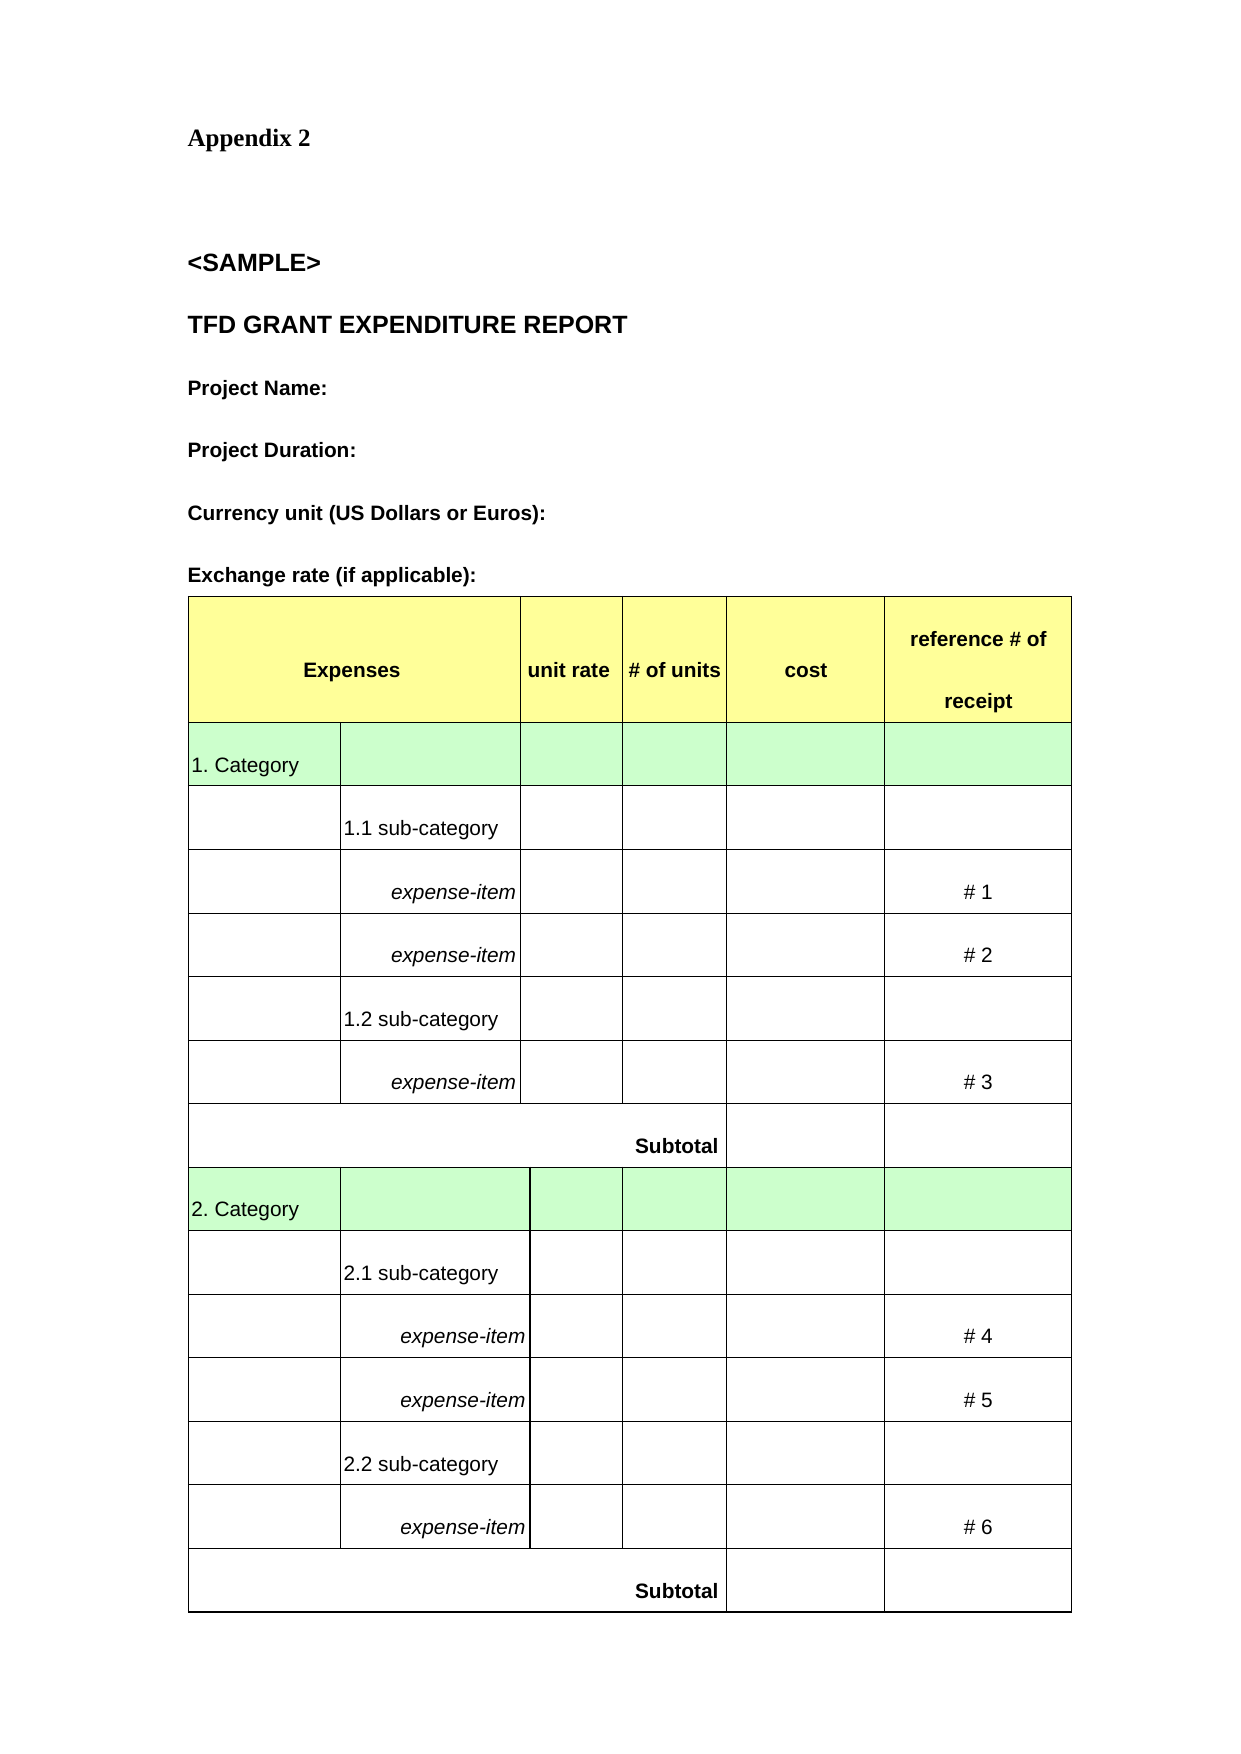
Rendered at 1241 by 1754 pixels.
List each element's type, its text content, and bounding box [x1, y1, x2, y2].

table_cell [521, 786, 622, 849]
table_cell [531, 1358, 622, 1421]
table_cell [623, 1485, 726, 1548]
table_header Expenses [189, 597, 520, 722]
table_cell [885, 786, 1071, 849]
table_cell expense-item [341, 1358, 529, 1421]
table_cell [727, 1549, 884, 1611]
table_cell [341, 1168, 529, 1230]
text Exchange rate (if applicable): [187, 533, 1053, 596]
table_cell # 4 [885, 1295, 1071, 1357]
table_header reference # of receipt [885, 597, 1071, 722]
table_cell [531, 1168, 622, 1230]
table_cell [727, 914, 884, 976]
table_header unit rate [521, 597, 622, 722]
table_cell [727, 1358, 884, 1421]
table_cell expense-item [341, 914, 520, 976]
table_cell [521, 977, 622, 1039]
table_cell [623, 1041, 726, 1103]
table_cell [885, 977, 1071, 1039]
table_cell [623, 1358, 726, 1421]
table_cell 1.2 sub-category [341, 977, 520, 1039]
table_cell [727, 1295, 884, 1357]
table_cell [727, 850, 884, 912]
table_cell [189, 1358, 340, 1421]
table_cell [623, 850, 726, 912]
table_cell [531, 1422, 622, 1484]
table_cell # 5 [885, 1358, 1071, 1421]
table_cell [727, 1041, 884, 1103]
table_cell [189, 914, 340, 976]
table_cell 2.2 sub-category [341, 1422, 529, 1484]
table_cell [623, 1168, 726, 1230]
table_cell [623, 914, 726, 976]
table_cell Subtotal [189, 1104, 726, 1167]
table_cell expense-item [341, 1485, 529, 1548]
table_cell Subtotal [189, 1549, 726, 1611]
table_cell [623, 1422, 726, 1484]
table_cell [341, 723, 520, 785]
table_cell [189, 1295, 340, 1357]
table_cell [727, 1231, 884, 1294]
table_cell [727, 1485, 884, 1548]
table_cell [521, 850, 622, 912]
table_cell [885, 1231, 1071, 1294]
table_cell [623, 977, 726, 1039]
table_cell [727, 786, 884, 849]
table_cell [727, 1168, 884, 1230]
table_cell [531, 1295, 622, 1357]
table_cell 2. Category [189, 1168, 340, 1230]
text Currency unit (US Dollars or Euros): [187, 471, 1053, 533]
table_cell [885, 1422, 1071, 1484]
table_cell 1. Category [189, 723, 340, 785]
table_cell expense-item [341, 850, 520, 912]
table_cell # 1 [885, 850, 1071, 912]
table_cell [885, 1549, 1071, 1611]
table_cell [727, 1104, 884, 1167]
table_cell [189, 1231, 340, 1294]
table_cell [521, 1041, 622, 1103]
table_cell [727, 723, 884, 785]
table_cell [531, 1231, 622, 1294]
table_header # of units [623, 597, 726, 722]
text Appendix 2 [187, 96, 1053, 158]
table_cell 2.1 sub-category [341, 1231, 529, 1294]
table_cell [885, 1104, 1071, 1167]
table_cell # 2 [885, 914, 1071, 976]
table_cell [727, 1422, 884, 1484]
table_cell 1.1 sub-category [341, 786, 520, 849]
table_cell [623, 1231, 726, 1294]
table_cell [623, 1295, 726, 1357]
table_cell [189, 1041, 340, 1103]
table_cell [623, 723, 726, 785]
table_cell [189, 786, 340, 849]
table_cell [885, 1168, 1071, 1230]
table_cell # 6 [885, 1485, 1071, 1548]
table_cell [189, 977, 340, 1039]
table_cell [521, 723, 622, 785]
table_cell [521, 914, 622, 976]
table_cell # 3 [885, 1041, 1071, 1103]
table_cell [189, 850, 340, 912]
table_cell [531, 1485, 622, 1548]
text Project Duration: [187, 408, 1053, 471]
table_header cost [727, 597, 884, 722]
table_cell [189, 1485, 340, 1548]
table_cell [623, 786, 726, 849]
text <SAMPLE> [187, 221, 1053, 283]
table_cell [727, 977, 884, 1039]
table_cell [189, 1422, 340, 1484]
text Project Name: [187, 346, 1053, 408]
table_cell expense-item [341, 1041, 520, 1103]
text TFD GRANT EXPENDITURE REPORT [187, 283, 1053, 346]
table_cell expense-item [341, 1295, 529, 1357]
table_cell [885, 723, 1071, 785]
